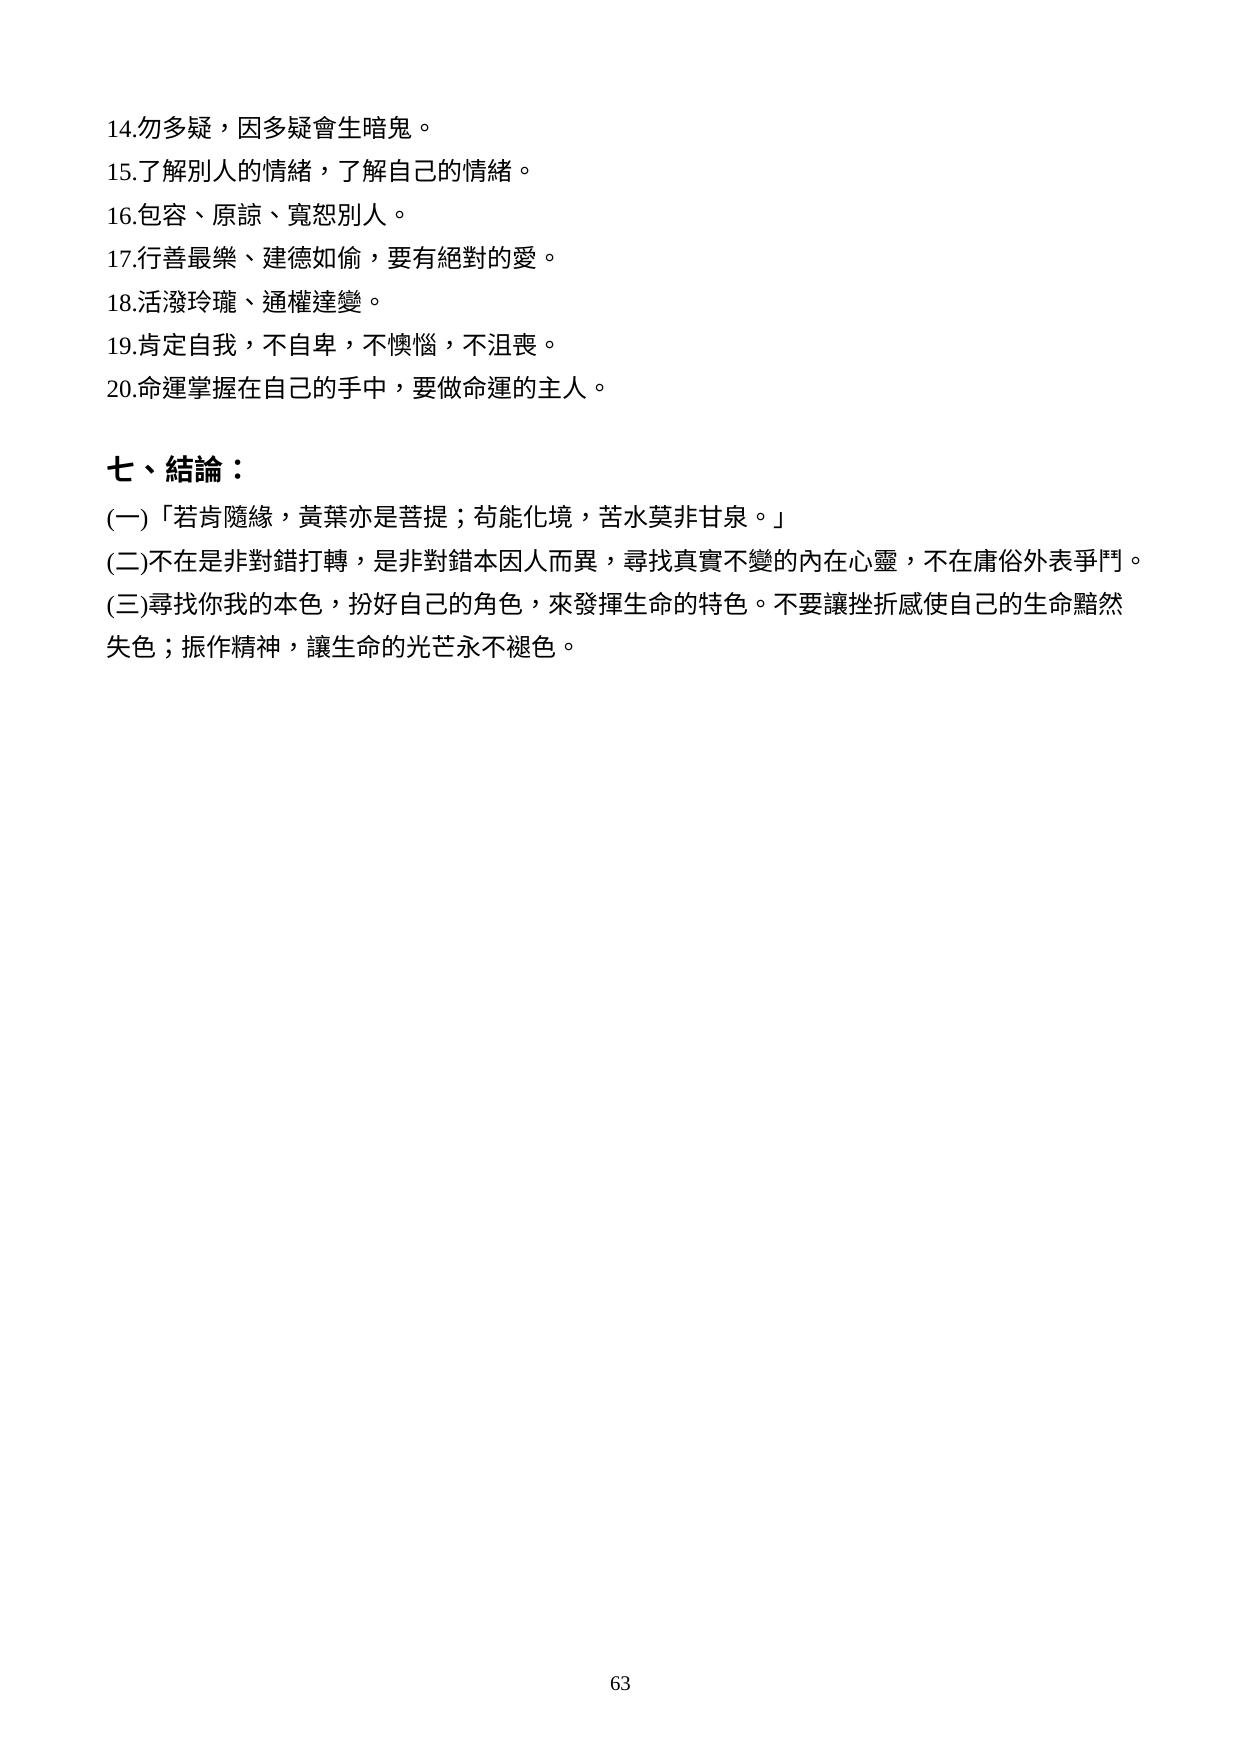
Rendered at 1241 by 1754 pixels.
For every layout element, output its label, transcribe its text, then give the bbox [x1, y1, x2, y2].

text (二)不在是非對錯打轉，是非對錯本因人而異，尋找真實不變的內在心靈，不在庸俗外表爭鬥。 [106, 541, 1134, 577]
text 19.肯定自我，不自卑，不懊惱，不沮喪。 [106, 325, 1134, 362]
text 15.了解別人的情緒，了解自己的情緒。 [106, 152, 1134, 188]
text 14.勿多疑，因多疑會生暗鬼。 [106, 108, 1134, 144]
text (三)尋找你我的本色，扮好自己的角色，來發揮生命的特色。不要讓挫折感使自己的生命黯然失色；振作精神，讓生命的光芒永不褪色。 [106, 584, 1134, 664]
text (一)「若肯隨緣，黃葉亦是菩提；茍能化境，苦水莫非甘泉。」 [106, 497, 1134, 534]
text 16.包容、原諒、寬恕別人。 [106, 195, 1134, 231]
text 20.命運掌握在自己的手中，要做命運的主人。 [106, 369, 1134, 405]
text 17.行善最樂、建德如偷，要有絕對的愛。 [106, 238, 1134, 275]
text 18.活潑玲瓏、通權達變。 [106, 282, 1134, 318]
text 七、結論： [106, 447, 1134, 489]
